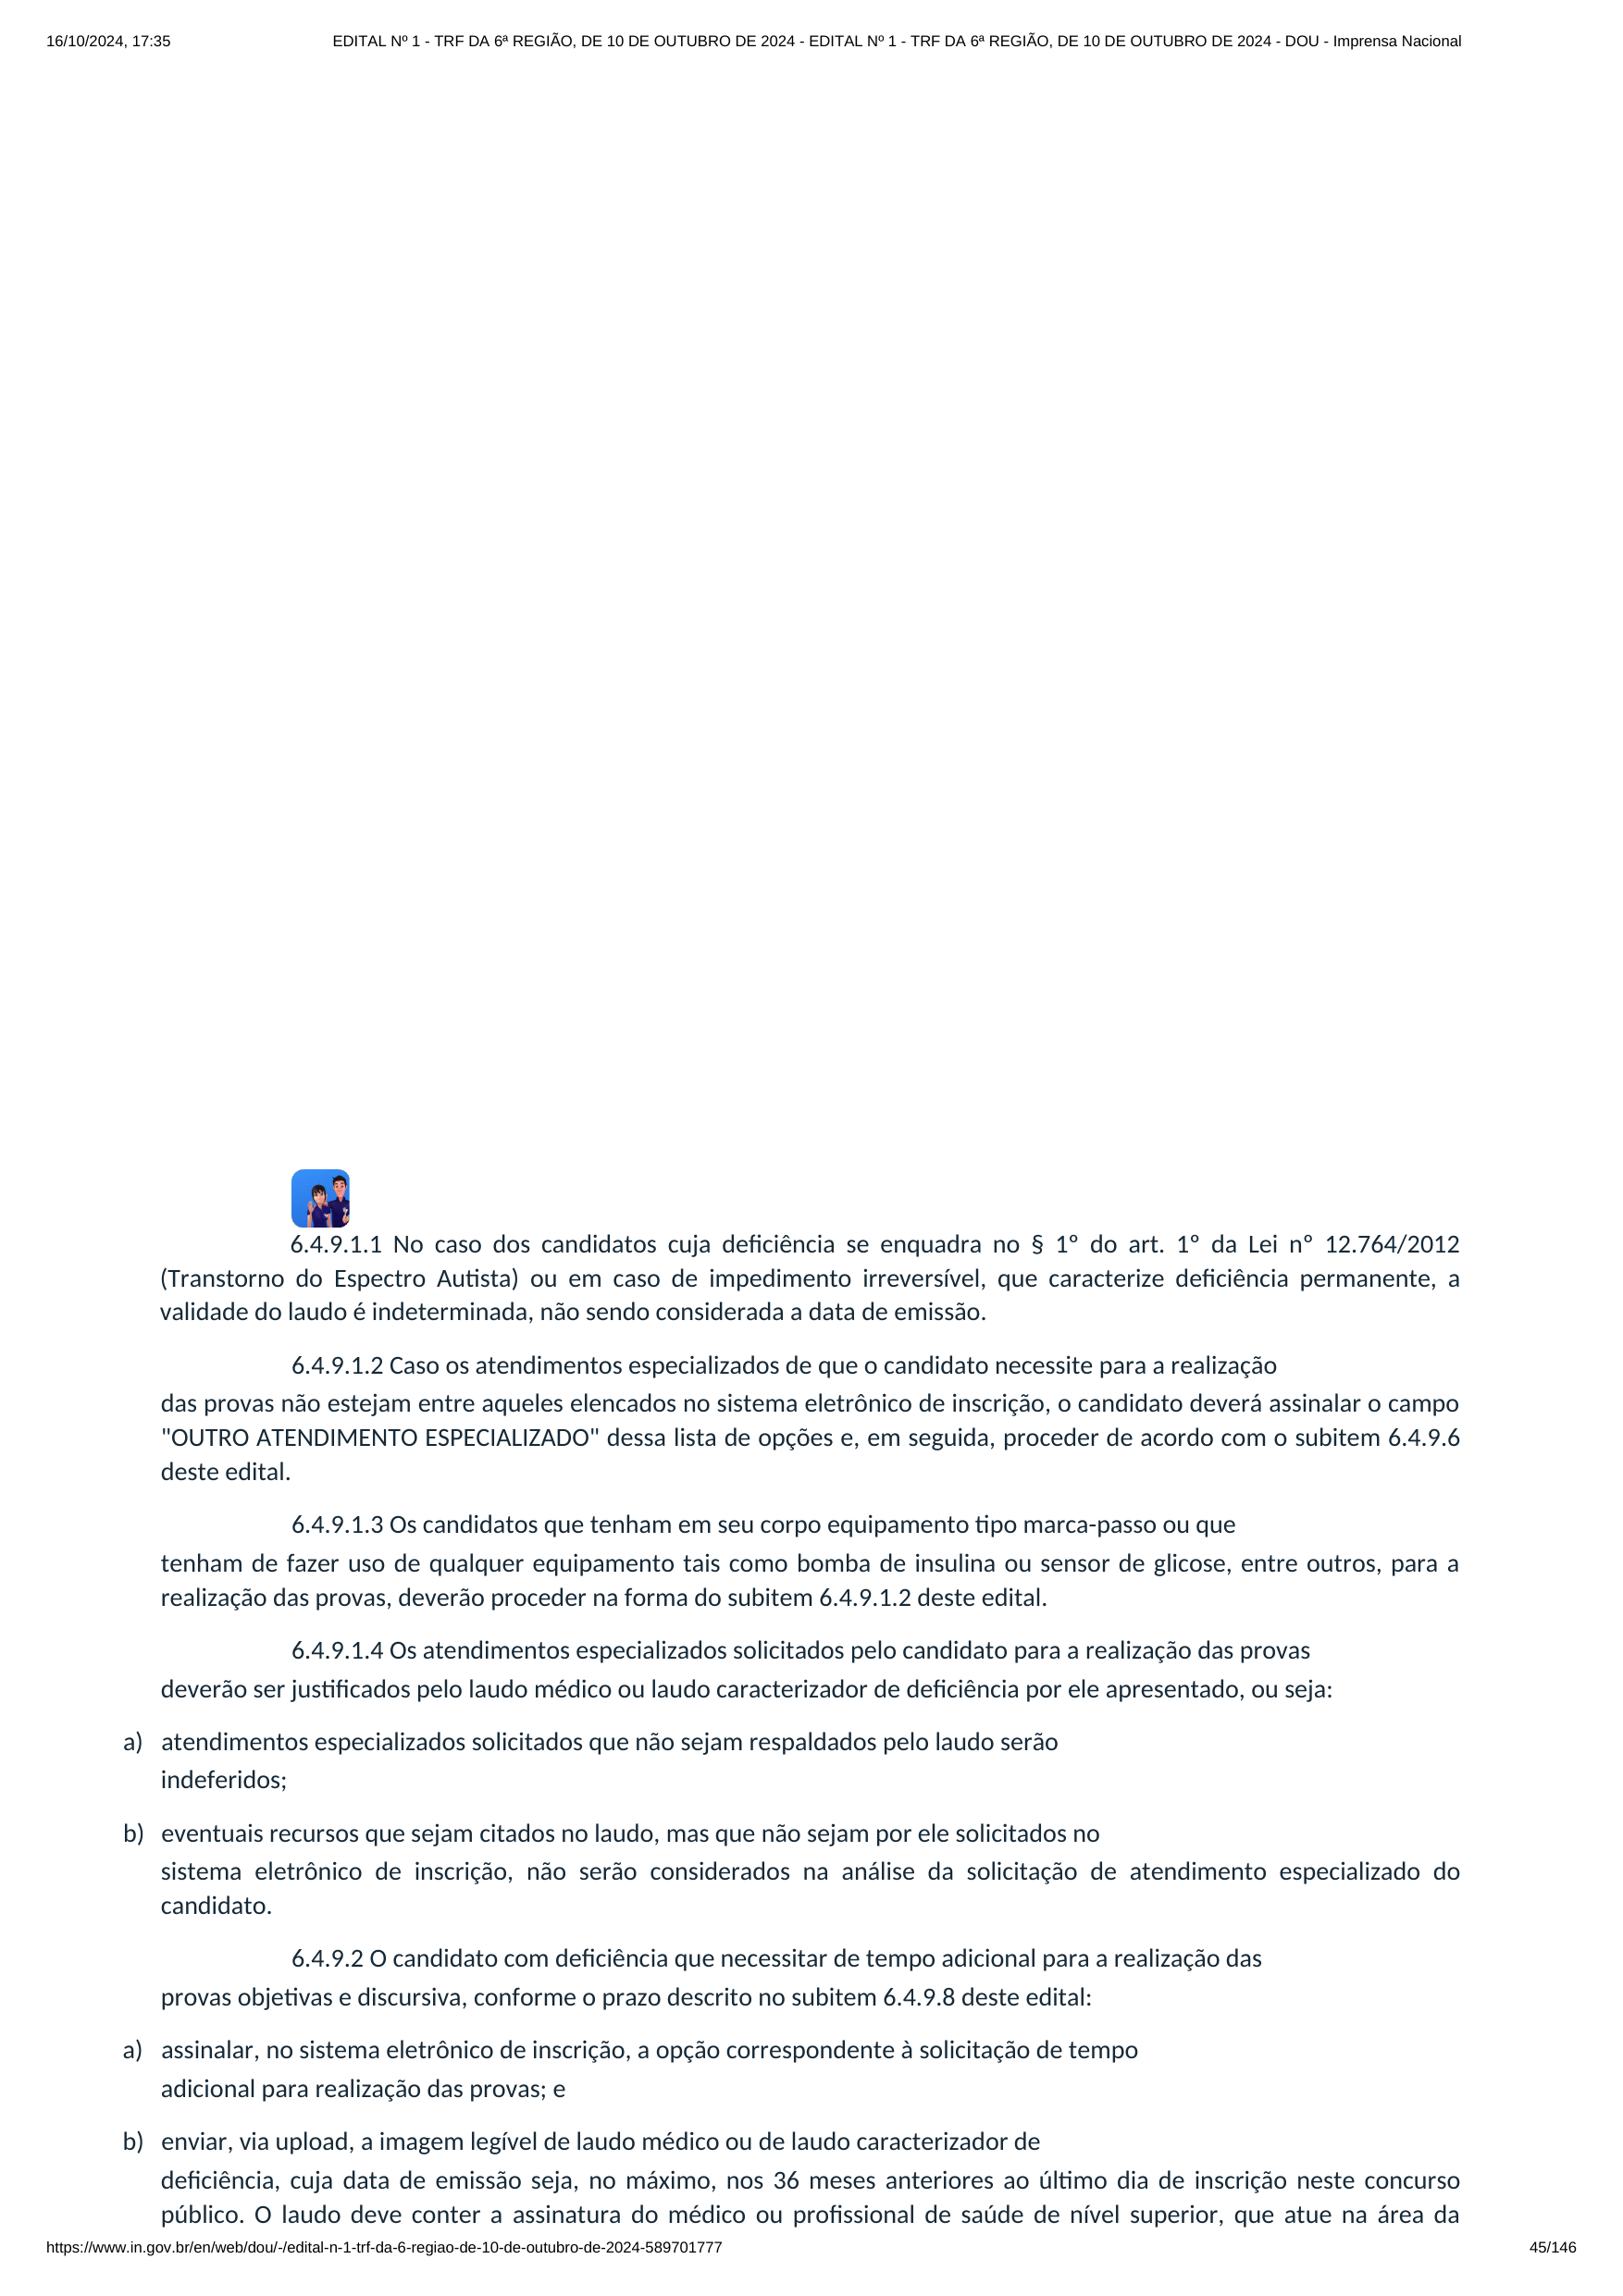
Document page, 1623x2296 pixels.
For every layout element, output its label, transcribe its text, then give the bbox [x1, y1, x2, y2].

text 6.4.9.1.2 Caso os atendimentos especializados de que o candidato necessite para a realização [291, 1348, 1462, 1380]
text adicional para realização das provas; e [161, 2072, 1462, 2104]
text 6.4.9.1.4 Os atendimentos especializados solicitados pelo candidato para a realização das provas [291, 1634, 1462, 1665]
list atendimentos especializados solicitados que não sejam respaldados pelo laudo serão [123, 1725, 1462, 1757]
text 6.4.9.2 O candidato com deficiência que necessitar de tempo adicional para a realização das [291, 1942, 1462, 1974]
text tenham de fazer uso de qualquer equipamento tais como bomba de insulina ou sensor de glicose, entre outros, para a realização das provas, deverão proceder na forma do subitem 6.4.9.1.2 deste edital. [161, 1547, 1462, 1612]
text 6.4.9.1.1 No caso dos candidatos cuja deficiência se enquadra no § 1º do art. 1º da Lei nº 12.764/2012 (Transtorno do Espectro Autista) ou em caso de impedimento irreversível, que caracterize deficiência permanente, a validade do laudo é indeterminada, não sendo considerada a data de emissão. [160, 1228, 1462, 1327]
list enviar, via upload, a imagem legível de laudo médico ou de laudo caracterizador de [122, 2125, 1462, 2157]
text deficiência, cuja data de emissão seja, no máximo, nos 36 meses anteriores ao último dia de inscrição neste concurso público. O laudo deve conter a assinatura do médico ou profissional de saúde de nível superior, que atue na área da [161, 2164, 1462, 2229]
text deverão ser justificados pelo laudo médico ou laudo caracterizador de deficiência por ele apresentado, ou seja: [161, 1673, 1462, 1704]
text 6.4.9.1.3 Os candidatos que tenham em seu corpo equipamento tipo marca-passo ou que [291, 1508, 1462, 1539]
text indeferidos; [161, 1764, 1462, 1796]
text das provas não estejam entre aqueles elencados no sistema eletrônico de inscrição, o candidato deverá assinalar o campo "OUTRO ATENDIMENTO ESPECIALIZADO" dessa lista de opções e, em seguida, proceder de acordo com o subitem 6.4.9.6 deste edital. [161, 1387, 1462, 1487]
list eventuais recursos que sejam citados no laudo, mas que não sejam por ele solicitados no [123, 1817, 1462, 1848]
list assinalar, no sistema eletrônico de inscrição, a opção correspondente à solicitação de tempo [122, 2033, 1462, 2066]
text provas objetivas e discursiva, conforme o prazo descrito no subitem 6.4.9.8 deste edital: [161, 1981, 1462, 2013]
text sistema eletrônico de inscrição, não serão considerados na análise da solicitação de atendimento especializado do candidato. [161, 1856, 1462, 1921]
